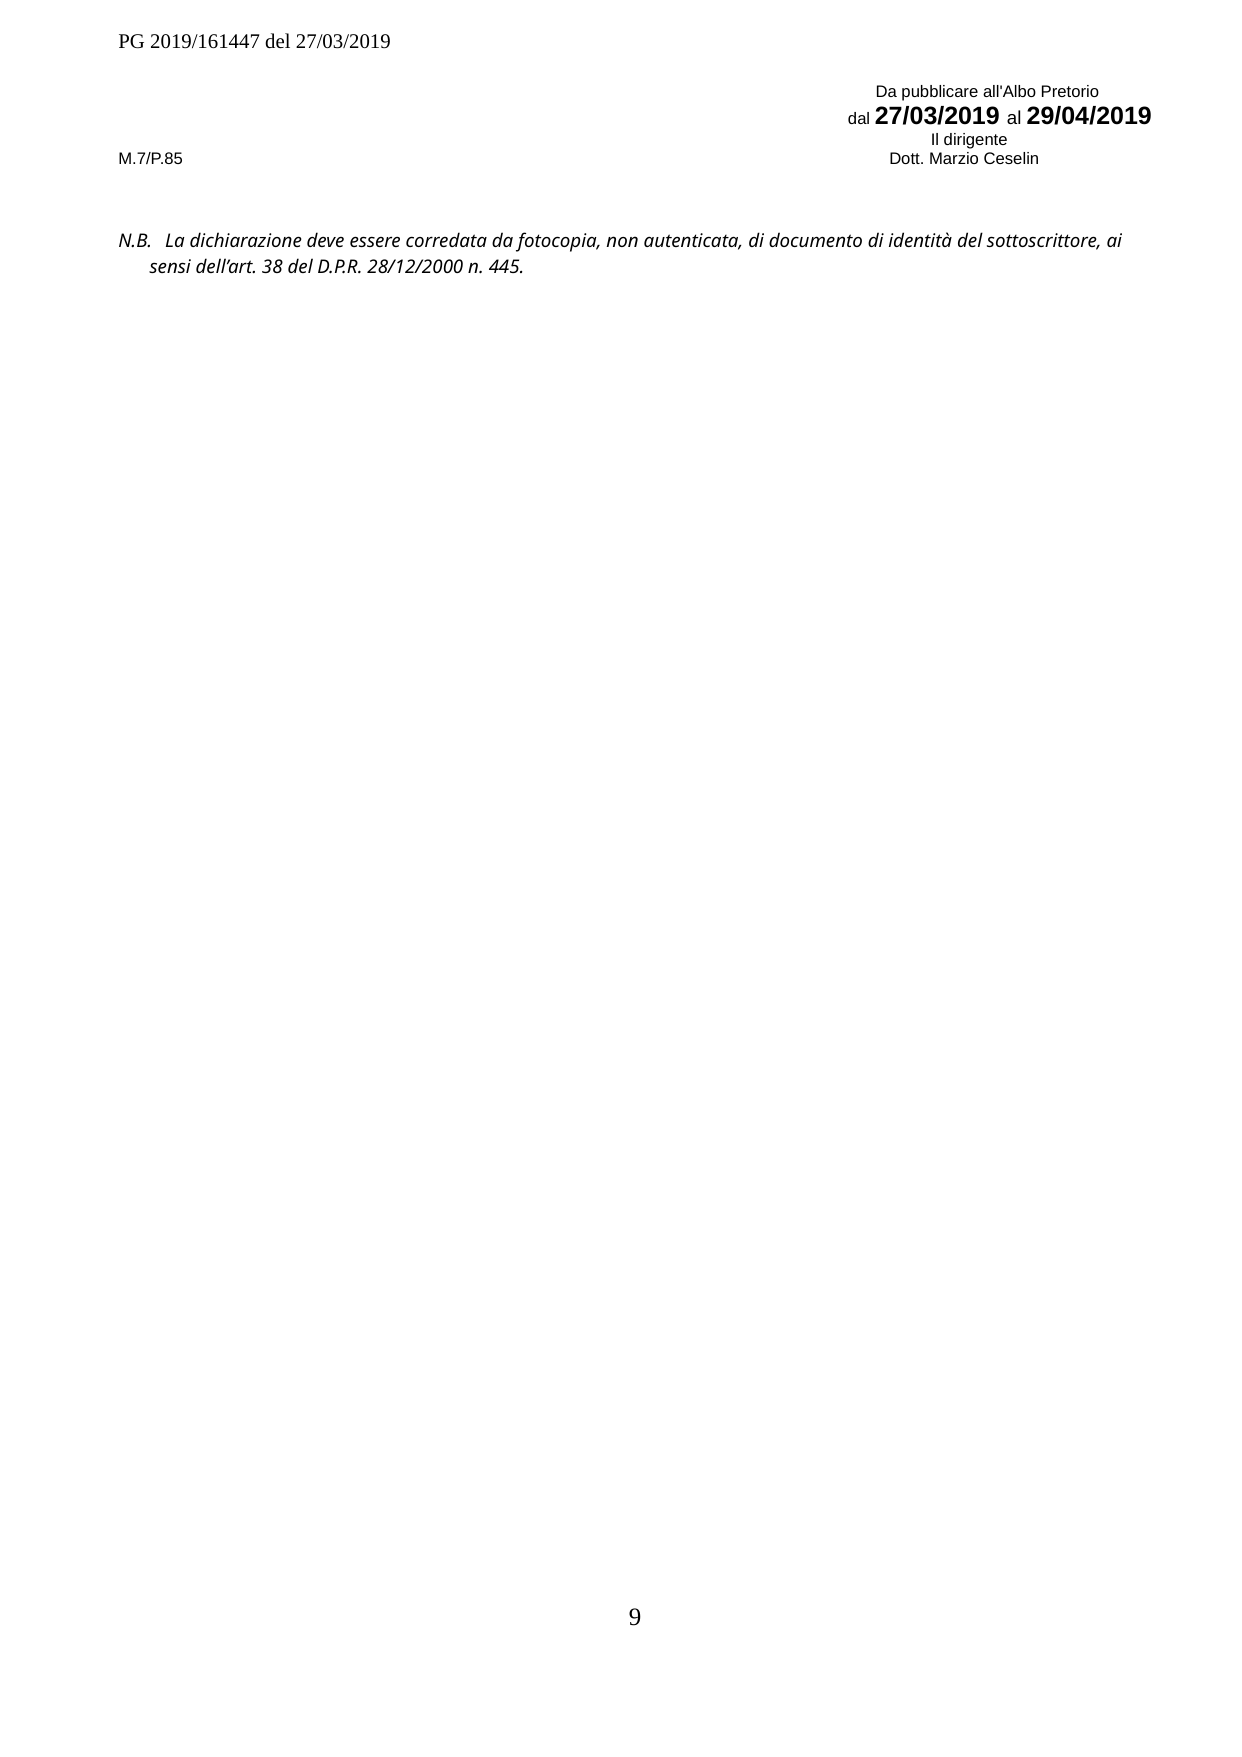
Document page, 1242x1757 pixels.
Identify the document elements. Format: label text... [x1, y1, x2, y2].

text N.B. La dichiarazione deve essere corredata da fotocopia, non autenticata, di documento di identità del sottoscrittore, ai sensi dell’art. 38 del D.P.R. 28/12/2000 n. 445. [118, 227, 1152, 278]
